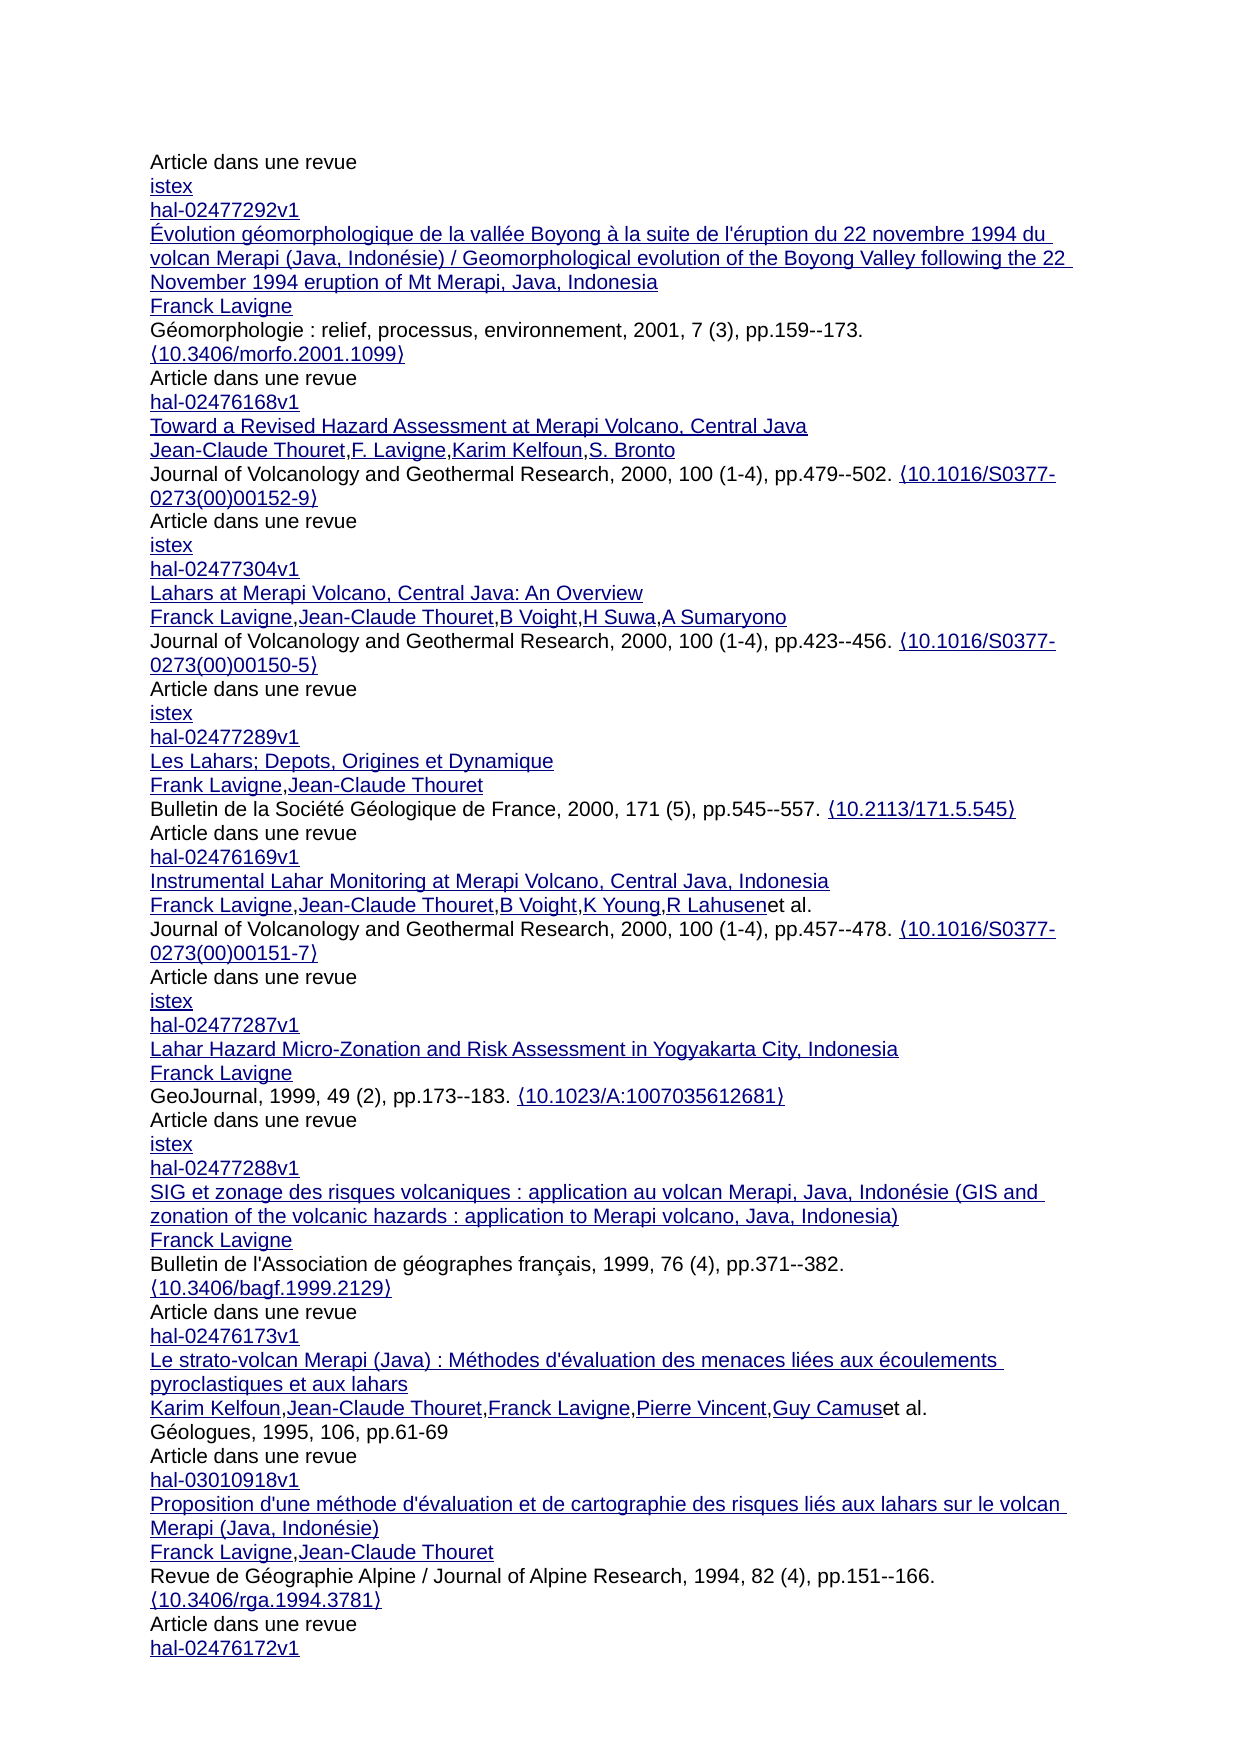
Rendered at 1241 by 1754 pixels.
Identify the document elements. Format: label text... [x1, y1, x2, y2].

table_cell SIG et zonage des risques volcaniques : application au volcan Merapi, Java, Indonésie (GIS and zonation of the volcanic hazards : application to Merapi volcano, Java, Indonesia) Franck Lavigne Bulletin de l'Association de géographes français, 1999, 76 (4), pp.371--382. ⟨10.3406/bagf.1999.2129⟩ Article dans une revue hal-02476173v1 [150, 1180, 1090, 1348]
table_cell Toward a Revised Hazard Assessment at Merapi Volcano, Central Java Jean-Claude Thouret,F. Lavigne,Karim Kelfoun,S. Bronto Journal of Volcanology and Geothermal Research, 2000, 100 (1-4), pp.479--502. ⟨10.1016/S0377-0273(00)00152-9⟩ Article dans une revue istex hal-02477304v1 [150, 414, 1090, 581]
table_cell Le strato-volcan Merapi (Java) : Méthodes d'évaluation des menaces liées aux écoulements pyroclastiques et aux lahars Karim Kelfoun,Jean-Claude Thouret,Franck Lavigne,Pierre Vincent,Guy Camuset al. Géologues, 1995, 106, pp.61-69 Article dans une revue hal-03010918v1 [150, 1348, 1090, 1492]
table_cell Lahar Hazard Micro-Zonation and Risk Assessment in Yogyakarta City, Indonesia Franck Lavigne GeoJournal, 1999, 49 (2), pp.173--183. ⟨10.1023/A:1007035612681⟩ Article dans une revue istex hal-02477288v1 [150, 1036, 1090, 1180]
table_cell Article dans une revue istex hal-02477292v1 [150, 150, 1090, 222]
table_cell Instrumental Lahar Monitoring at Merapi Volcano, Central Java, Indonesia Franck Lavigne,Jean-Claude Thouret,B Voight,K Young,R Lahusenet al. Journal of Volcanology and Geothermal Research, 2000, 100 (1-4), pp.457--478. ⟨10.1016/S0377-0273(00)00151-7⟩ Article dans une revue istex hal-02477287v1 [150, 869, 1090, 1036]
table_cell Les Lahars; Depots, Origines et Dynamique Frank Lavigne,Jean-Claude Thouret Bulletin de la Société Géologique de France, 2000, 171 (5), pp.545--557. ⟨10.2113/171.5.545⟩ Article dans une revue hal-02476169v1 [150, 749, 1090, 869]
table_cell Évolution géomorphologique de la vallée Boyong à la suite de l'éruption du 22 novembre 1994 du volcan Merapi (Java, Indonésie) / Geomorphological evolution of the Boyong Valley following the 22 November 1994 eruption of Mt Merapi, Java, Indonesia Franck Lavigne Géomorphologie : relief, processus, environnement, 2001, 7 (3), pp.159--173. ⟨10.3406/morfo.2001.1099⟩ Article dans une revue hal-02476168v1 [150, 222, 1090, 413]
table_cell Proposition d'une méthode d'évaluation et de cartographie des risques liés aux lahars sur le volcan Merapi (Java, Indonésie) Franck Lavigne,Jean-Claude Thouret Revue de Géographie Alpine / Journal of Alpine Research, 1994, 82 (4), pp.151--166. ⟨10.3406/rga.1994.3781⟩ Article dans une revue hal-02476172v1 [150, 1492, 1090, 1659]
table_cell Lahars at Merapi Volcano, Central Java: An Overview Franck Lavigne,Jean-Claude Thouret,B Voight,H Suwa,A Sumaryono Journal of Volcanology and Geothermal Research, 2000, 100 (1-4), pp.423--456. ⟨10.1016/S0377-0273(00)00150-5⟩ Article dans une revue istex hal-02477289v1 [150, 581, 1090, 749]
